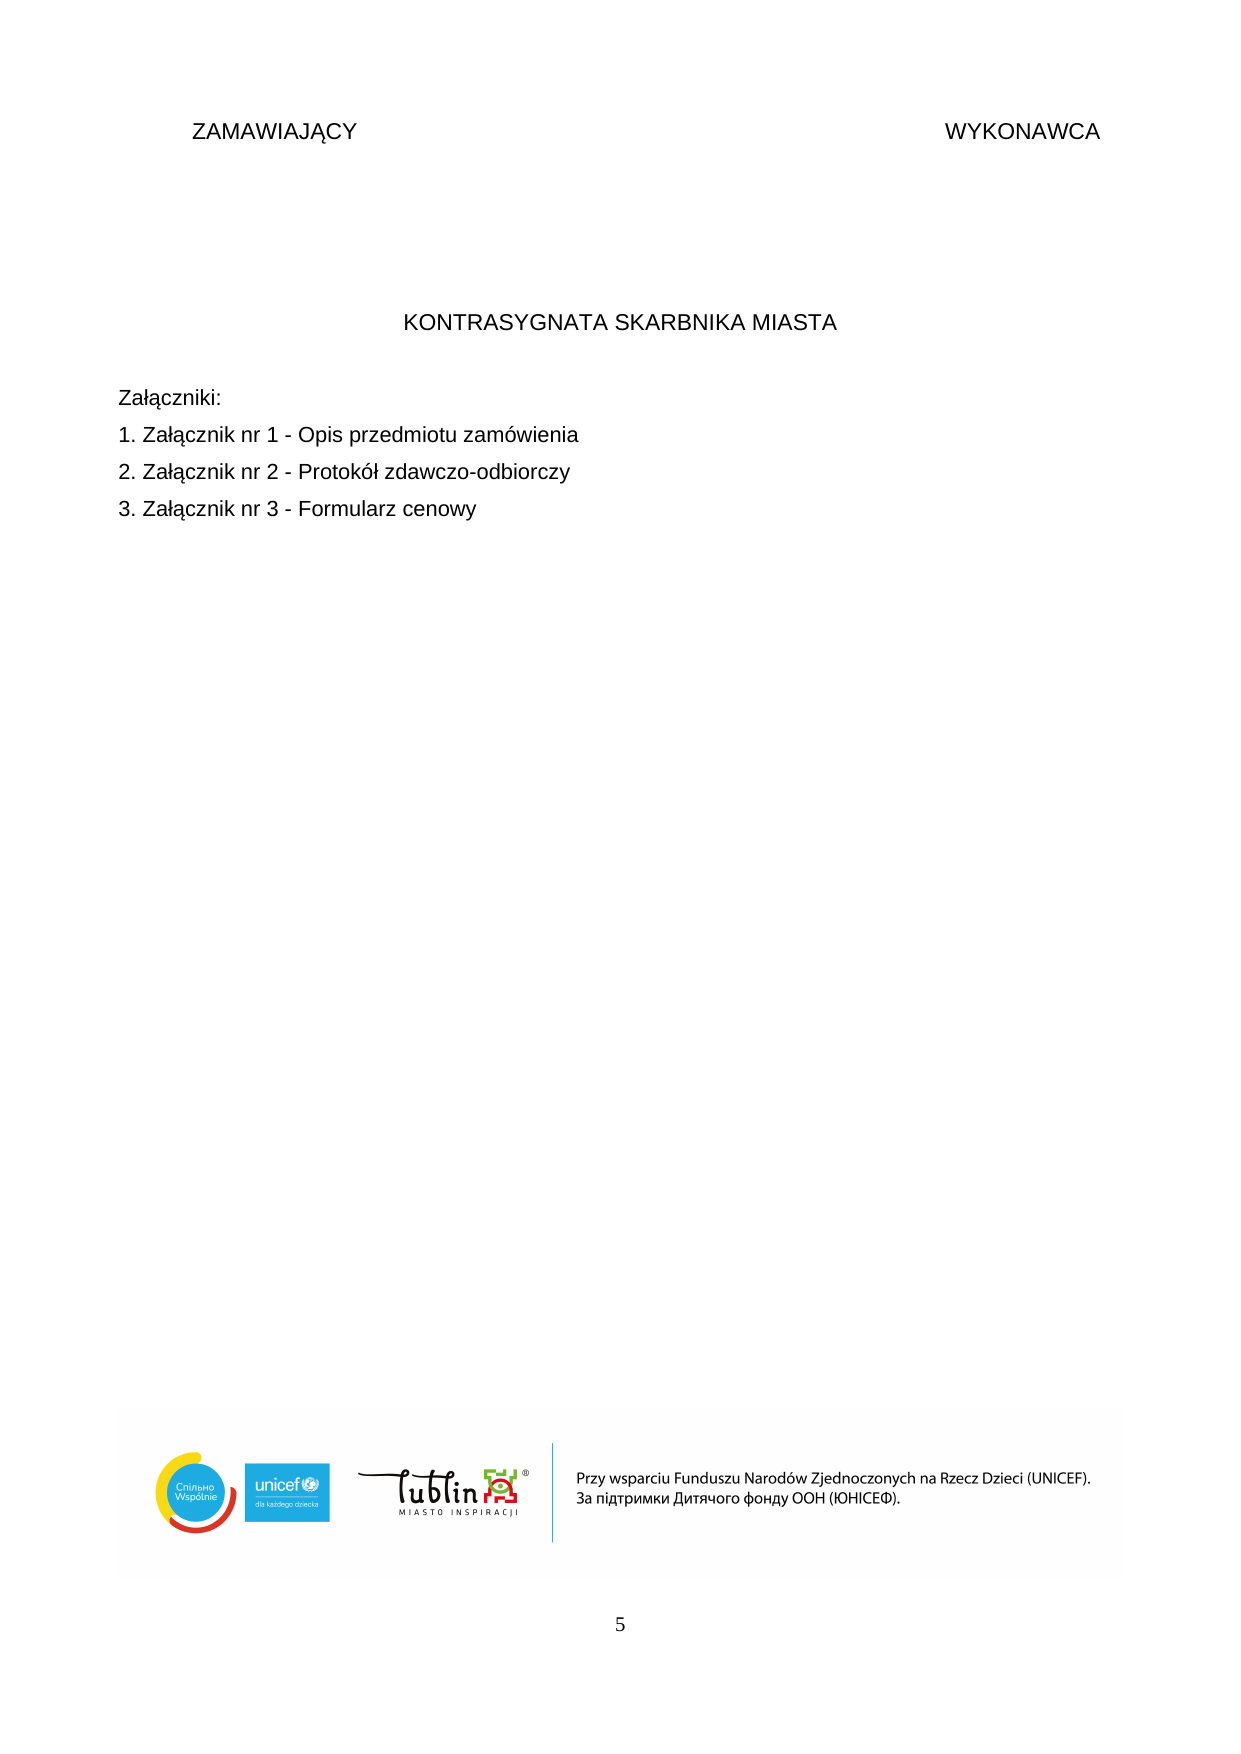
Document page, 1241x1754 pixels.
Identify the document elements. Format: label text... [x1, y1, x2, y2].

text 1. Załącznik nr 1 - Opis przedmiotu zamówienia [118, 422, 1122, 447]
text Załączniki: [118, 385, 1122, 410]
text 2. Załącznik nr 2 - Protokół zdawczo-odbiorczy [118, 459, 1122, 484]
text KONTRASYGNATA SKARBNIKA MIASTA [118, 309, 1122, 335]
text ZAMAWIAJĄCY WYKONAWCA [118, 118, 1122, 144]
text 3. Załącznik nr 3 - Formularz cenowy [118, 496, 1122, 521]
picture [118, 1408, 1123, 1581]
